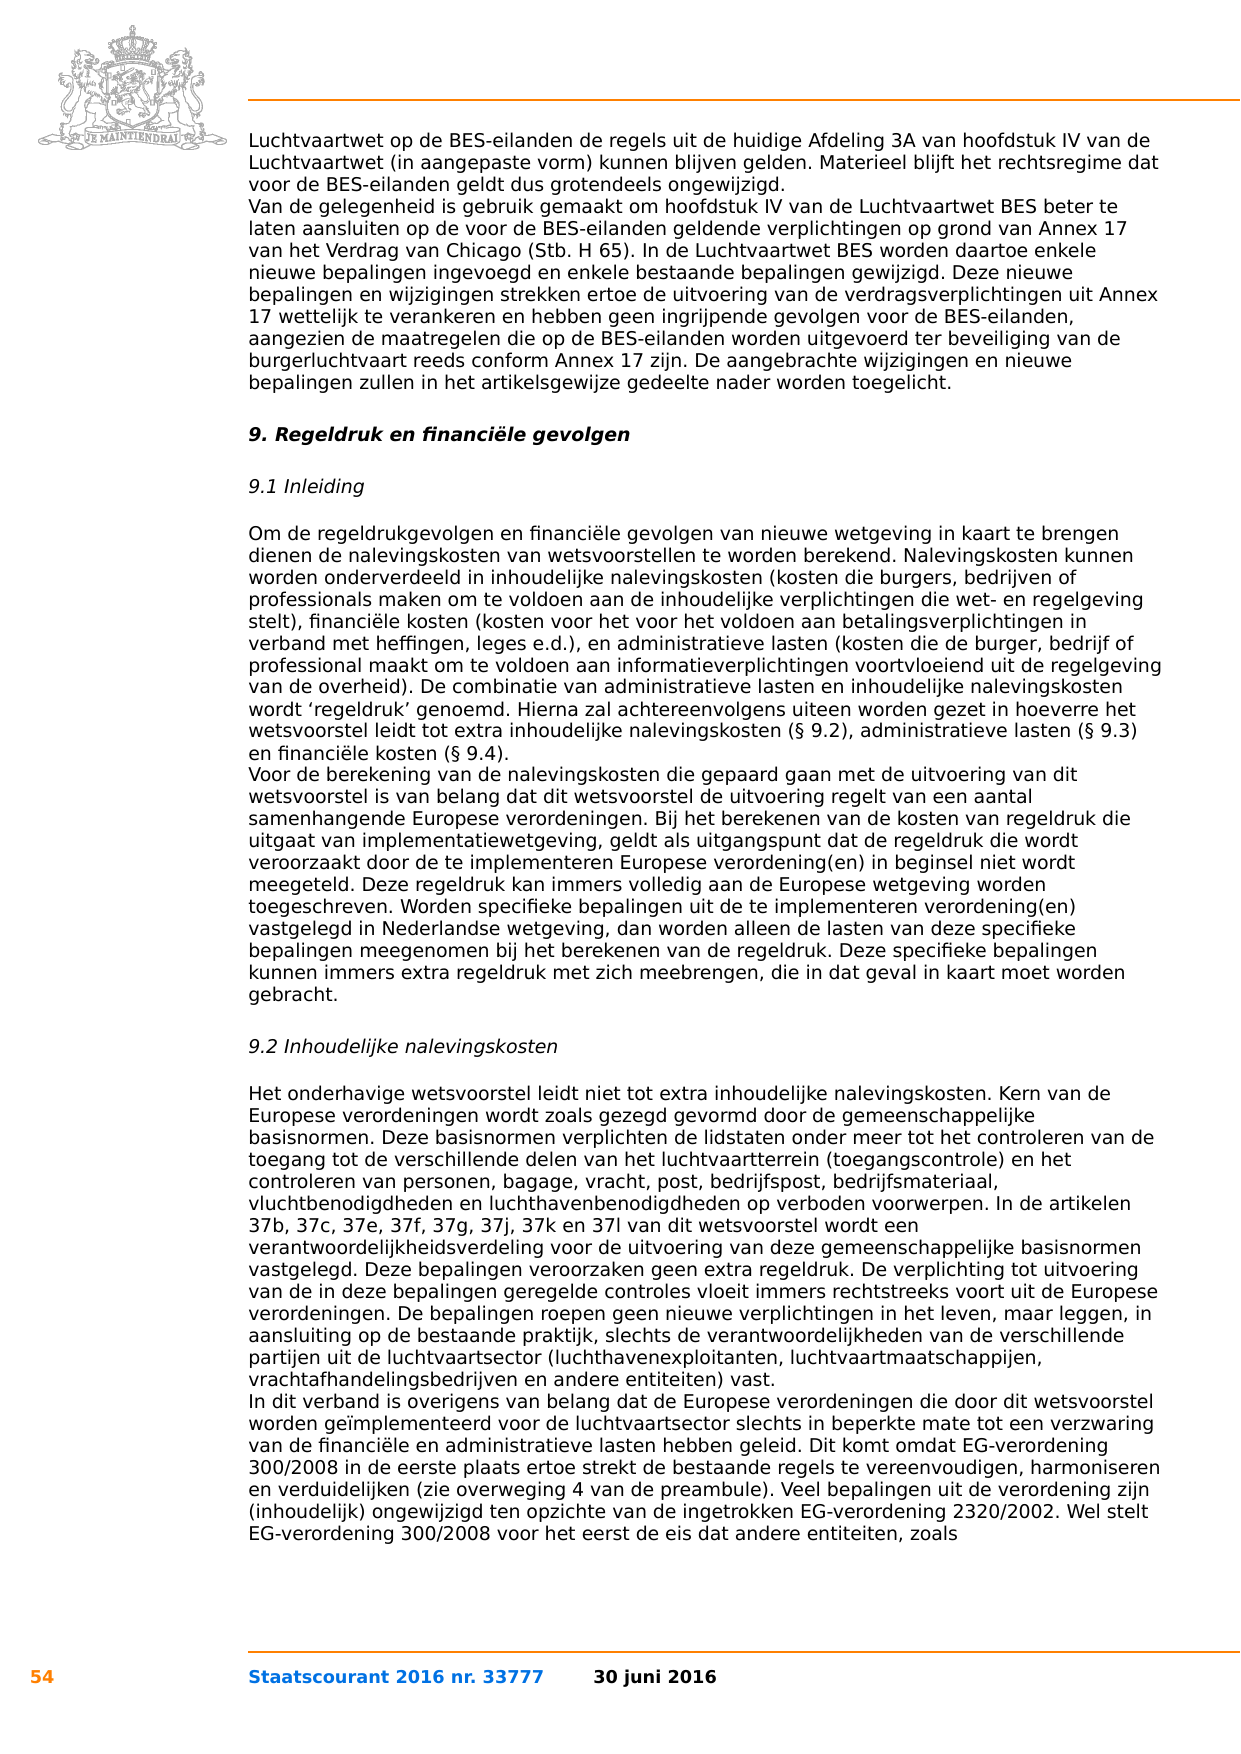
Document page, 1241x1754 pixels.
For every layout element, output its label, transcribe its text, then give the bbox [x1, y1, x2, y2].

subtitle 9.1 Inleiding [248, 476, 1163, 498]
subtitle 9. Regeldruk en financiële gevolgen [248, 424, 1163, 446]
picture [38, 25, 227, 150]
subtitle 9.2 Inhoudelijke nalevingskosten [248, 1036, 1163, 1058]
text Luchtvaartwet op de BES-eilanden de regels uit de huidige Afdeling 3A van hoofdstuk IV van de Luchtvaartwet (in aangepaste vorm) kunnen blijven gelden. Materieel blijft het rechtsregime dat voor de BES-eilanden geldt dus grotendeels ongewijzigd. [248, 130, 1163, 196]
text Van de gelegenheid is gebruik gemaakt om hoofdstuk IV van de Luchtvaartwet BES beter te laten aansluiten op de voor de BES-eilanden geldende verplichtingen op grond van Annex 17 van het Verdrag van Chicago (Stb. H 65). In de Luchtvaartwet BES worden daartoe enkele nieuwe bepalingen ingevoegd en enkele bestaande bepalingen gewijzigd. Deze nieuwe bepalingen en wijzigingen strekken ertoe de uitvoering van de verdragsverplichtingen uit Annex 17 wettelijk te verankeren en hebben geen ingrijpende gevolgen voor de BES-eilanden, aangezien de maatregelen die op de BES-eilanden worden uitgevoerd ter beveiliging van de burgerluchtvaart reeds conform Annex 17 zijn. De aangebrachte wijzigingen en nieuwe bepalingen zullen in het artikelsgewijze gedeelte nader worden toegelicht. [248, 196, 1163, 394]
text Om de regeldrukgevolgen en financiële gevolgen van nieuwe wetgeving in kaart te brengen dienen de nalevingskosten van wetsvoorstellen te worden berekend. Nalevingskosten kunnen worden onderverdeeld in inhoudelijke nalevingskosten (kosten die burgers, bedrijven of professionals maken om te voldoen aan de inhoudelijke verplichtingen die wet- en regelgeving stelt), financiële kosten (kosten voor het voor het voldoen aan betalingsverplichtingen in verband met heffingen, leges e.d.), en administratieve lasten (kosten die de burger, bedrijf of professional maakt om te voldoen aan informatieverplichtingen voortvloeiend uit de regelgeving van de overheid). De combinatie van administratieve lasten en inhoudelijke nalevingskosten wordt ‘regeldruk’ genoemd. Hierna zal achtereenvolgens uiteen worden gezet in hoeverre het wetsvoorstel leidt tot extra inhoudelijke nalevingskosten (§ 9.2), administratieve lasten (§ 9.3) en financiële kosten (§ 9.4). [248, 523, 1163, 764]
text Voor de berekening van de nalevingskosten die gepaard gaan met de uitvoering van dit wetsvoorstel is van belang dat dit wetsvoorstel de uitvoering regelt van een aantal samenhangende Europese verordeningen. Bij het berekenen van de kosten van regeldruk die uitgaat van implementatiewetgeving, geldt als uitgangspunt dat de regeldruk die wordt veroorzaakt door de te implementeren Europese verordening(en) in beginsel niet wordt meegeteld. Deze regeldruk kan immers volledig aan de Europese wetgeving worden toegeschreven. Worden specifieke bepalingen uit de te implementeren verordening(en) vastgelegd in Nederlandse wetgeving, dan worden alleen de lasten van deze specifieke bepalingen meegenomen bij het berekenen van de regeldruk. Deze specifieke bepalingen kunnen immers extra regeldruk met zich meebrengen, die in dat geval in kaart moet worden gebracht. [248, 764, 1163, 1006]
text In dit verband is overigens van belang dat de Europese verordeningen die door dit wetsvoorstel worden geïmplementeerd voor de luchtvaartsector slechts in beperkte mate tot een verzwaring van de financiële en administratieve lasten hebben geleid. Dit komt omdat EG-verordening 300/2008 in de eerste plaats ertoe strekt de bestaande regels te vereenvoudigen, harmoniseren en verduidelijken (zie overweging 4 van de preambule). Veel bepalingen uit de verordening zijn (inhoudelijk) ongewijzigd ten opzichte van de ingetrokken EG-verordening 2320/2002. Wel stelt EG-verordening 300/2008 voor het eerst de eis dat andere entiteiten, zoals [248, 1391, 1163, 1545]
text Het onderhavige wetsvoorstel leidt niet tot extra inhoudelijke nalevingskosten. Kern van de Europese verordeningen wordt zoals gezegd gevormd door de gemeenschappelijke basisnormen. Deze basisnormen verplichten de lidstaten onder meer tot het controleren van de toegang tot de verschillende delen van het luchtvaartterrein (toegangscontrole) en het controleren van personen, bagage, vracht, post, bedrijfspost, bedrijfsmateriaal, vluchtbenodigdheden en luchthavenbenodigdheden op verboden voorwerpen. In de artikelen 37b, 37c, 37e, 37f, 37g, 37j, 37k en 37l van dit wetsvoorstel wordt een verantwoordelijkheidsverdeling voor de uitvoering van deze gemeenschappelijke basisnormen vastgelegd. Deze bepalingen veroorzaken geen extra regeldruk. De verplichting tot uitvoering van de in deze bepalingen geregelde controles vloeit immers rechtstreeks voort uit de Europese verordeningen. De bepalingen roepen geen nieuwe verplichtingen in het leven, maar leggen, in aansluiting op de bestaande praktijk, slechts de verantwoordelijkheden van de verschillende partijen uit de luchtvaartsector (luchthavenexploitanten, luchtvaartmaatschappijen, vrachtafhandelingsbedrijven en andere entiteiten) vast. [248, 1083, 1163, 1391]
